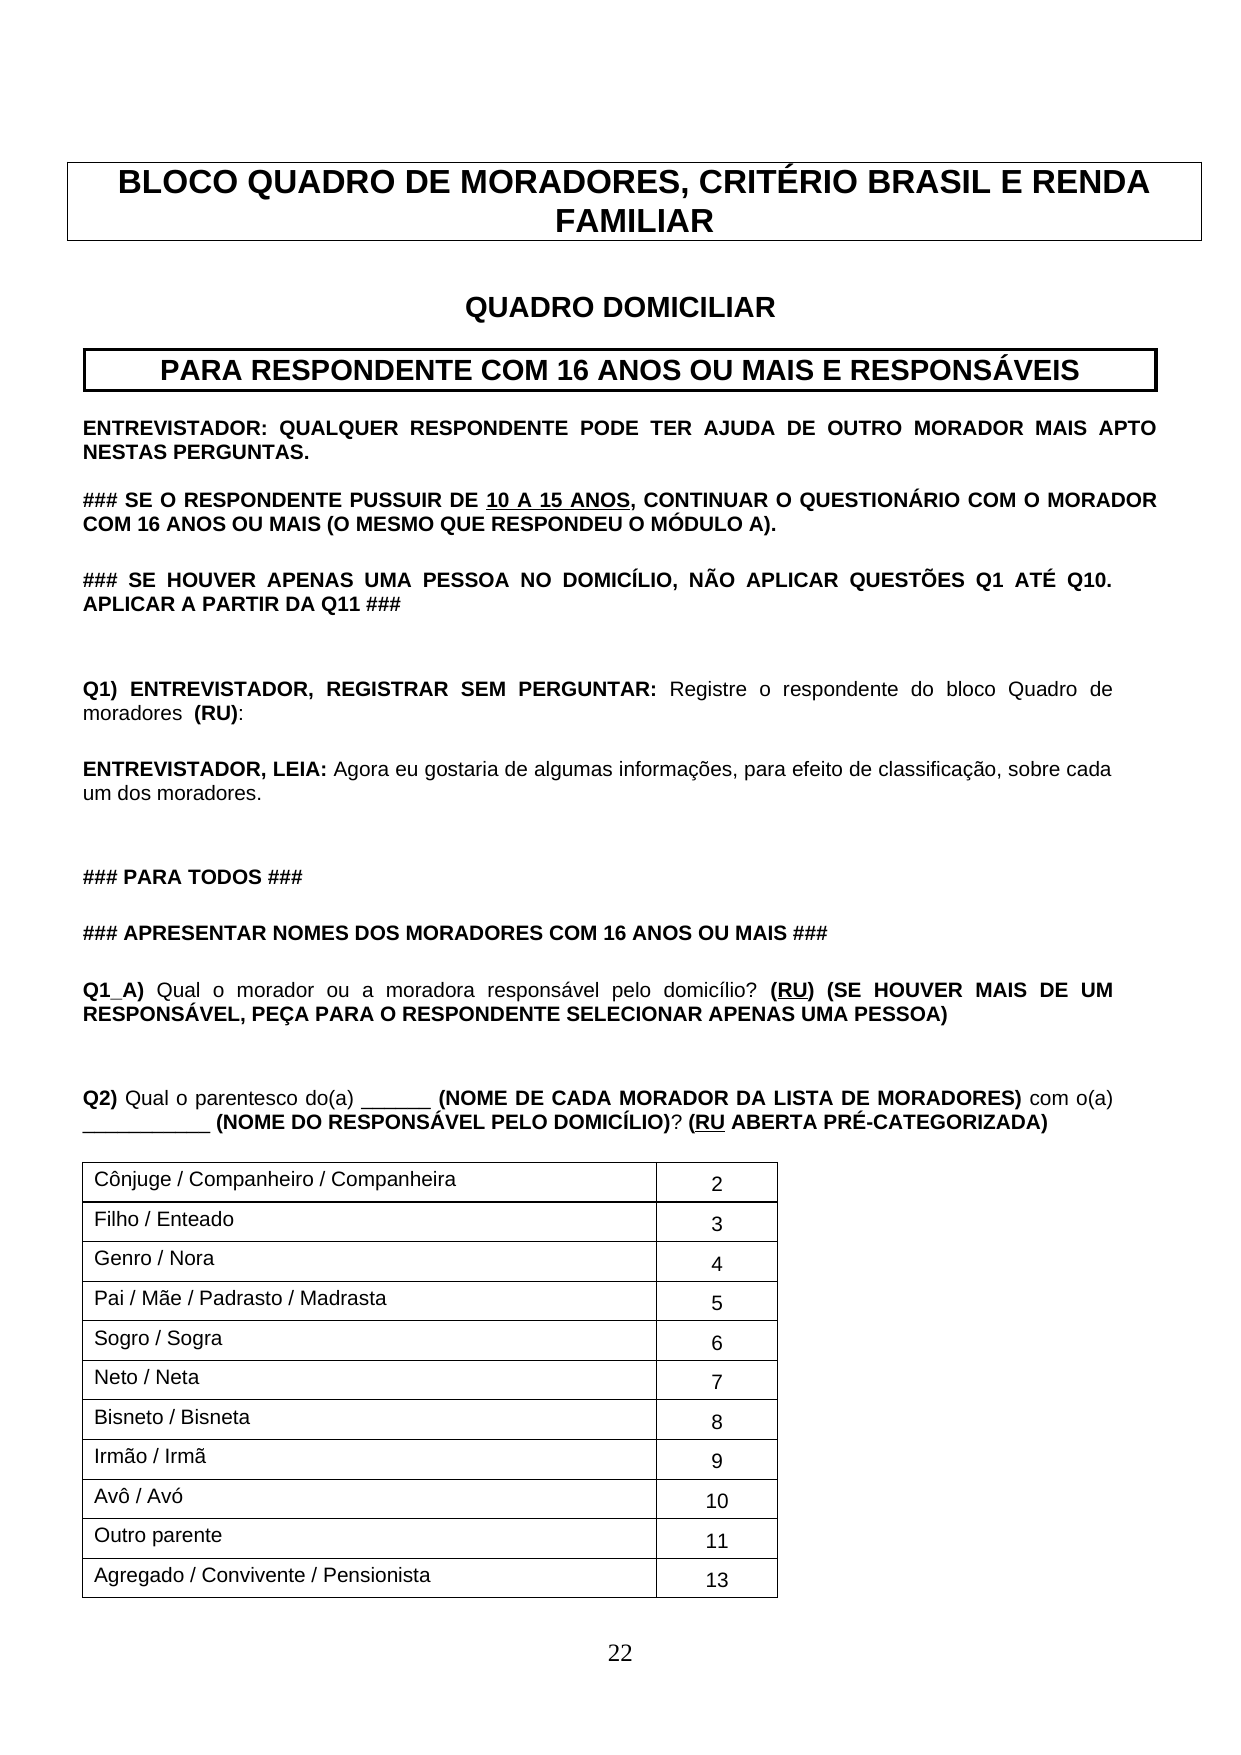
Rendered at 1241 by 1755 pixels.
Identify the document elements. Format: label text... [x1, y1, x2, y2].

table_cell Bisneto / Bisneta [83, 1400, 656, 1439]
text QUADRO DOMICILIAR [83, 291, 1158, 324]
table_header 2 [657, 1163, 777, 1201]
table_cell 5 [657, 1282, 777, 1320]
table_cell Avô / Avó [83, 1480, 656, 1518]
text ### SE O RESPONDENTE PUSSUIR DE 10 A 15 ANOS, CONTINUAR O QUESTIONÁRIO COM O MORADOR COM 16 ANOS OU MAIS (O MESMO QUE RESPONDEU O MÓDULO A). [83, 488, 1158, 536]
table_cell 9 [657, 1440, 777, 1478]
text Q1) ENTREVISTADOR, REGISTRAR SEM PERGUNTAR: Registre o respondente do bloco Quadro de moradores (RU): [83, 676, 1113, 724]
table_cell Outro parente [83, 1519, 656, 1558]
text Q2) Qual o parentesco do(a) ______ (NOME DE CADA MORADOR DA LISTA DE MORADORES) com o(a) ___________ (NOME DO RESPONSÁVEL PELO DOMICÍLIO)? (RU ABERTA PRÉ-CATEGORIZADA) [83, 1086, 1113, 1134]
table_cell Filho / Enteado [83, 1203, 656, 1241]
table_header Cônjuge / Companheiro / Companheira [83, 1163, 656, 1201]
text ### APRESENTAR NOMES DOS MORADORES COM 16 ANOS OU MAIS ### [83, 921, 1113, 945]
text ENTREVISTADOR, LEIA: Agora eu gostaria de algumas informações, para efeito de classificação, sobre cada um dos moradores. [83, 757, 1113, 804]
table_cell Irmão / Irmã [83, 1440, 656, 1478]
table_cell Neto / Neta [83, 1361, 656, 1399]
text ### PARA TODOS ### [83, 865, 1113, 889]
text ### SE HOUVER APENAS UMA PESSOA NO DOMICÍLIO, NÃO APLICAR QUESTÕES Q1 ATÉ Q10. APLICAR A PARTIR DA Q11 ### [83, 568, 1113, 616]
table_cell 6 [657, 1321, 777, 1360]
text ENTREVISTADOR: QUALQUER RESPONDENTE PODE TER AJUDA DE OUTRO MORADOR MAIS APTO NESTAS PERGUNTAS. [83, 416, 1158, 464]
table_cell Agregado / Convivente / Pensionista [83, 1559, 656, 1597]
table_cell 13 [657, 1559, 777, 1597]
table_cell 7 [657, 1361, 777, 1399]
table_cell Genro / Nora [83, 1242, 656, 1281]
table_cell 3 [657, 1203, 777, 1241]
table_cell Pai / Mãe / Padrasto / Madrasta [83, 1282, 656, 1320]
table_cell 8 [657, 1400, 777, 1439]
table_cell 4 [657, 1242, 777, 1281]
table_cell 11 [657, 1519, 777, 1558]
text Q1_A) Qual o morador ou a moradora responsável pelo domicílio? (RU) (SE HOUVER MAIS DE UM RESPONSÁVEL, PEÇA PARA O RESPONDENTE SELECIONAR APENAS UMA PESSOA) [83, 977, 1113, 1025]
text PARA RESPONDENTE COM 16 ANOS OU MAIS E RESPONSÁVEIS [86, 351, 1154, 389]
table_cell Sogro / Sogra [83, 1321, 656, 1360]
table_cell 10 [657, 1480, 777, 1518]
